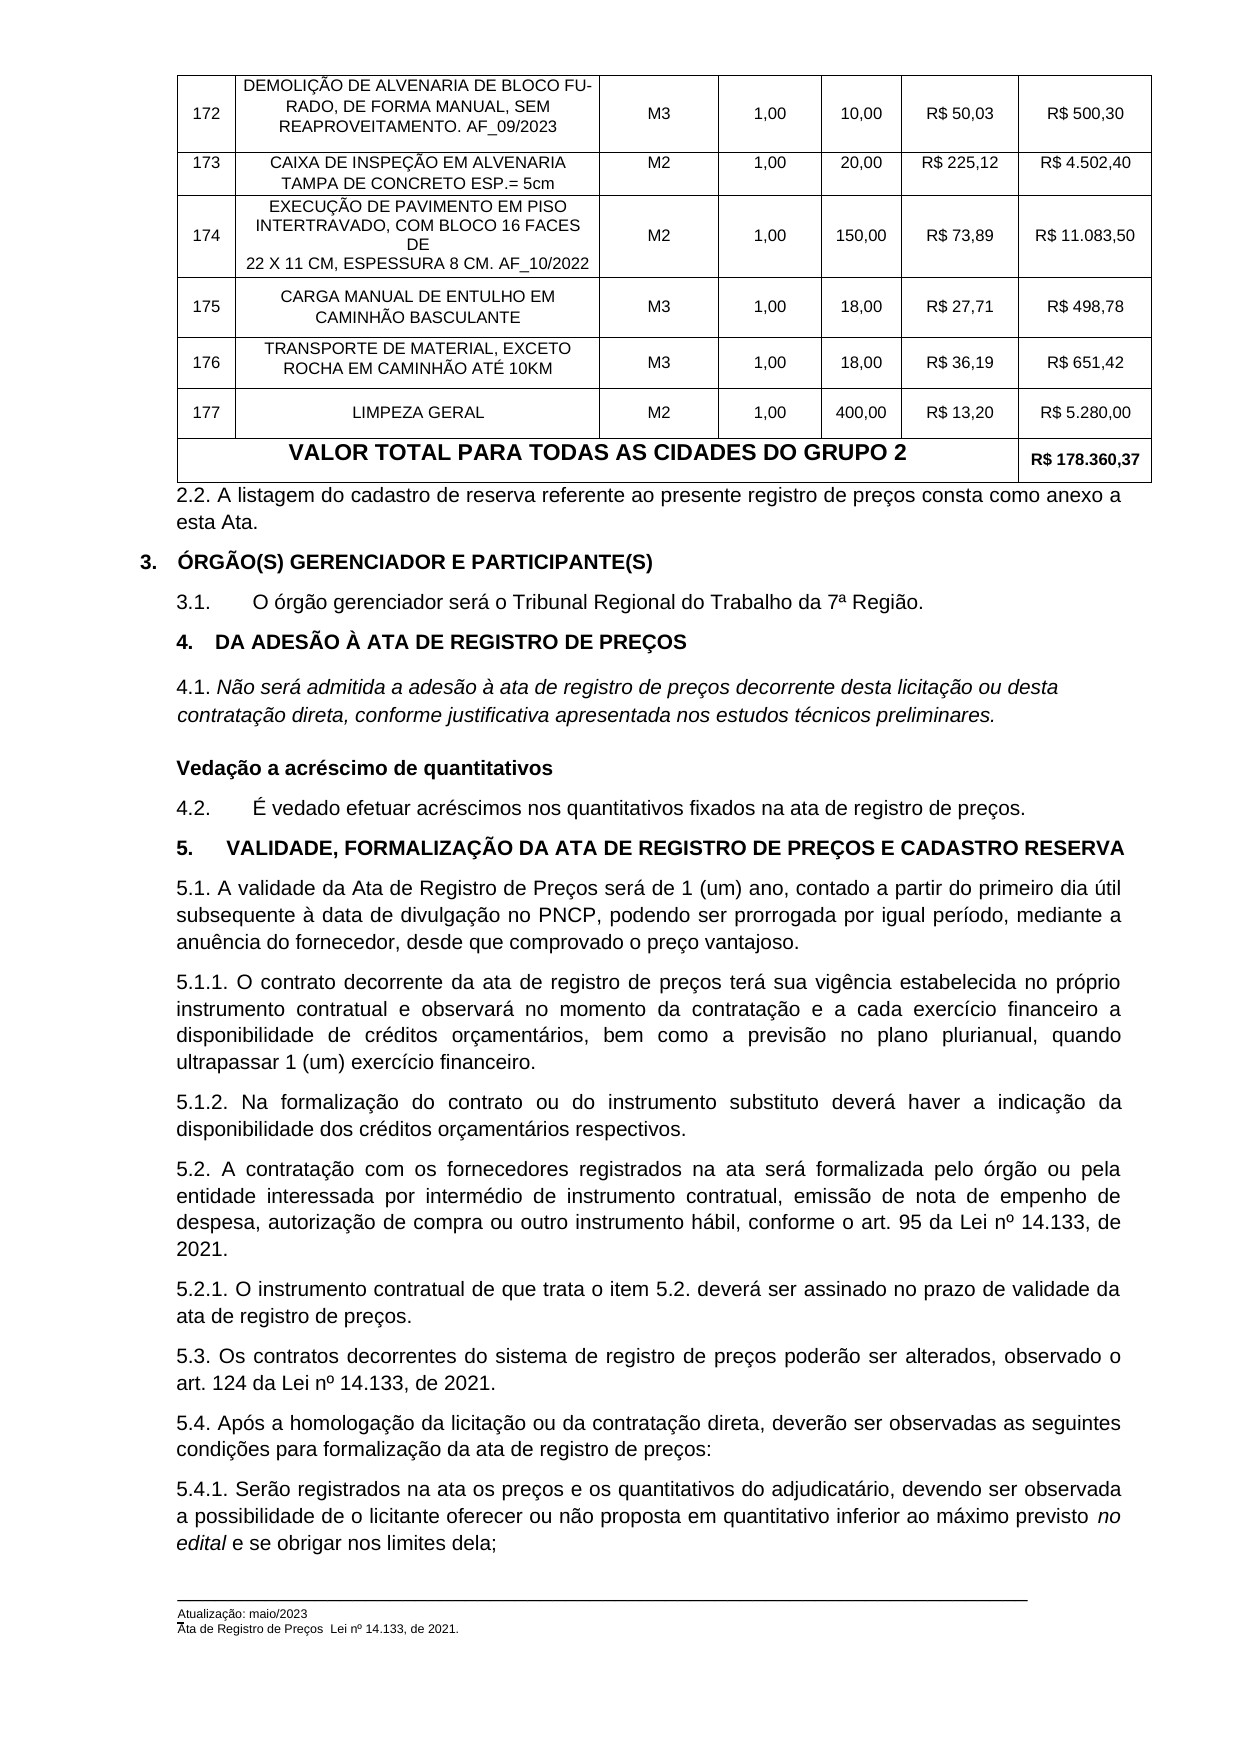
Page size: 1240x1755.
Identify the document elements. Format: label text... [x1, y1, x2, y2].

table_cell R$ 178.360,37 [1019, 439, 1151, 482]
table_cell R$ 225,12 [902, 153, 1018, 194]
text 5.1.2. Na formalização do contrato ou do instrumento substituto deverá haver a indicação da disponibilidade dos créditos orçamentários respectivos. [176, 1090, 1123, 1141]
text 4.2. É vedado efetuar acréscimos nos quantitativos fixados na ata de registro de preços. [176, 796, 1126, 820]
subtitle 4. DA ADESÃO À ATA DE REGISTRO DE PREÇOS [176, 630, 1126, 654]
table_cell R$ 50,03 [902, 76, 1018, 152]
table_cell 10,00 [822, 76, 901, 152]
table_cell R$ 500,30 [1019, 76, 1151, 152]
table_cell 174 [178, 196, 235, 277]
table_cell CAIXA DE INSPEÇÃO EM ALVENARIA TAMPA DE CONCRETO ESP.= 5cm [236, 153, 599, 194]
table_cell R$ 4.502,40 [1019, 153, 1151, 194]
table_cell R$ 651,42 [1019, 338, 1151, 387]
text 3.1. O órgão gerenciador será o Tribunal Regional do Trabalho da 7ª Região. [176, 590, 1126, 614]
text Vedação a acréscimo de quantitativos [176, 755, 1126, 779]
text 5.2.1. O instrumento contratual de que trata o item 5.2. deverá ser assinado no prazo de validade da ata de registro de preços. [176, 1277, 1123, 1328]
table_cell R$ 5.280,00 [1019, 389, 1151, 438]
table_cell M3 [600, 76, 718, 152]
table_cell 18,00 [822, 278, 901, 337]
table_cell TRANSPORTE DE MATERIAL, EXCETO ROCHA EM CAMINHÃO ATÉ 10KM [236, 338, 599, 387]
table_cell 20,00 [822, 153, 901, 194]
list ÓRGÃO(S) GERENCIADOR E PARTICIPANTE(S) [140, 550, 1126, 574]
table_cell 1,00 [719, 196, 821, 277]
table_cell LIMPEZA GERAL [236, 389, 599, 438]
table_cell R$ 36,19 [902, 338, 1018, 387]
table_cell M3 [600, 338, 718, 387]
text 5.4.1. Serão registrados na ata os preços e os quantitativos do adjudicatário, devendo ser observada a possibilidade de o licitante oferecer ou não proposta em quantitativo inferior ao máximo previsto no edital e se obrigar nos limites dela; [176, 1477, 1123, 1555]
table_cell DEMOLIÇÃO DE ALVENARIA DE BLOCO FU- RADO, DE FORMA MANUAL, SEM REAPROVEITAMENTO. AF_09/2023 [236, 76, 599, 152]
text 4.1. Não será admitida a adesão à ata de registro de preços decorrente desta licitação ou desta contratação direta, conforme justificativa apresentada nos estudos técnicos preliminares. [176, 674, 1126, 727]
table_cell M2 [600, 389, 718, 438]
table_cell R$ 498,78 [1019, 278, 1151, 337]
table_cell 1,00 [719, 389, 821, 438]
table_cell 176 [178, 338, 235, 387]
table_cell R$ 73,89 [902, 196, 1018, 277]
table_cell R$ 13,20 [902, 389, 1018, 438]
table_cell 1,00 [719, 278, 821, 337]
table_cell 150,00 [822, 196, 901, 277]
table_cell 173 [178, 153, 235, 194]
table_cell M2 [600, 196, 718, 277]
table_cell 1,00 [719, 153, 821, 194]
table_cell R$ 11.083,50 [1019, 196, 1151, 277]
text 5.4. Após a homologação da licitação ou da contratação direta, deverão ser observadas as seguintes condições para formalização da ata de registro de preços: [176, 1411, 1123, 1461]
subtitle 5. VALIDADE, FORMALIZAÇÃO DA ATA DE REGISTRO DE PREÇOS E CADASTRO RESERVA [176, 836, 1126, 860]
table_cell EXECUÇÃO DE PAVIMENTO EM PISO INTERTRAVADO, COM BLOCO 16 FACES DE 22 X 11 CM, ESPESSURA 8 CM. AF_10/2022 [236, 196, 599, 277]
text 5.3. Os contratos decorrentes do sistema de registro de preços poderão ser alterados, observado o art. 124 da Lei nº 14.133, de 2021. [176, 1344, 1123, 1394]
text 5.1.1. O contrato decorrente da ata de registro de preços terá sua vigência estabelecida no próprio instrumento contratual e observará no momento da contratação e a cada exercício financeiro a disponibilidade de créditos orçamentários, bem como a previsão no plano plurianual, quando ultrapassar 1 (um) exercício financeiro. [176, 969, 1123, 1074]
text 2.2. A listagem do cadastro de reserva referente ao presente registro de preços consta como anexo a esta Ata. [176, 483, 1123, 534]
table_cell 18,00 [822, 338, 901, 387]
table_cell 175 [178, 278, 235, 337]
table_cell 172 [178, 76, 235, 152]
table_cell 1,00 [719, 338, 821, 387]
table_cell M3 [600, 278, 718, 337]
table_cell VALOR TOTAL PARA TODAS AS CIDADES DO GRUPO 2 [236, 439, 1018, 482]
table_cell R$ 27,71 [902, 278, 1018, 337]
table_cell 400,00 [822, 389, 901, 438]
table_cell [178, 439, 236, 482]
table_cell 177 [178, 389, 235, 438]
table_cell 1,00 [719, 76, 821, 152]
text 5.2. A contratação com os fornecedores registrados na ata será formalizada pelo órgão ou pela entidade interessada por intermédio de instrumento contratual, emissão de nota de empenho de despesa, autorização de compra ou outro instrumento hábil, conforme o art. 95 da Lei nº 14.133, de 2021. [176, 1157, 1123, 1261]
table_cell M2 [600, 153, 718, 194]
table_cell CARGA MANUAL DE ENTULHO EM CAMINHÃO BASCULANTE [236, 278, 599, 337]
text 5.1. A validade da Ata de Registro de Preços será de 1 (um) ano, contado a partir do primeiro dia útil subsequente à data de divulgação no PNCP, podendo ser prorrogada por igual período, mediante a anuência do fornecedor, desde que comprovado o preço vantajoso. [176, 876, 1123, 953]
